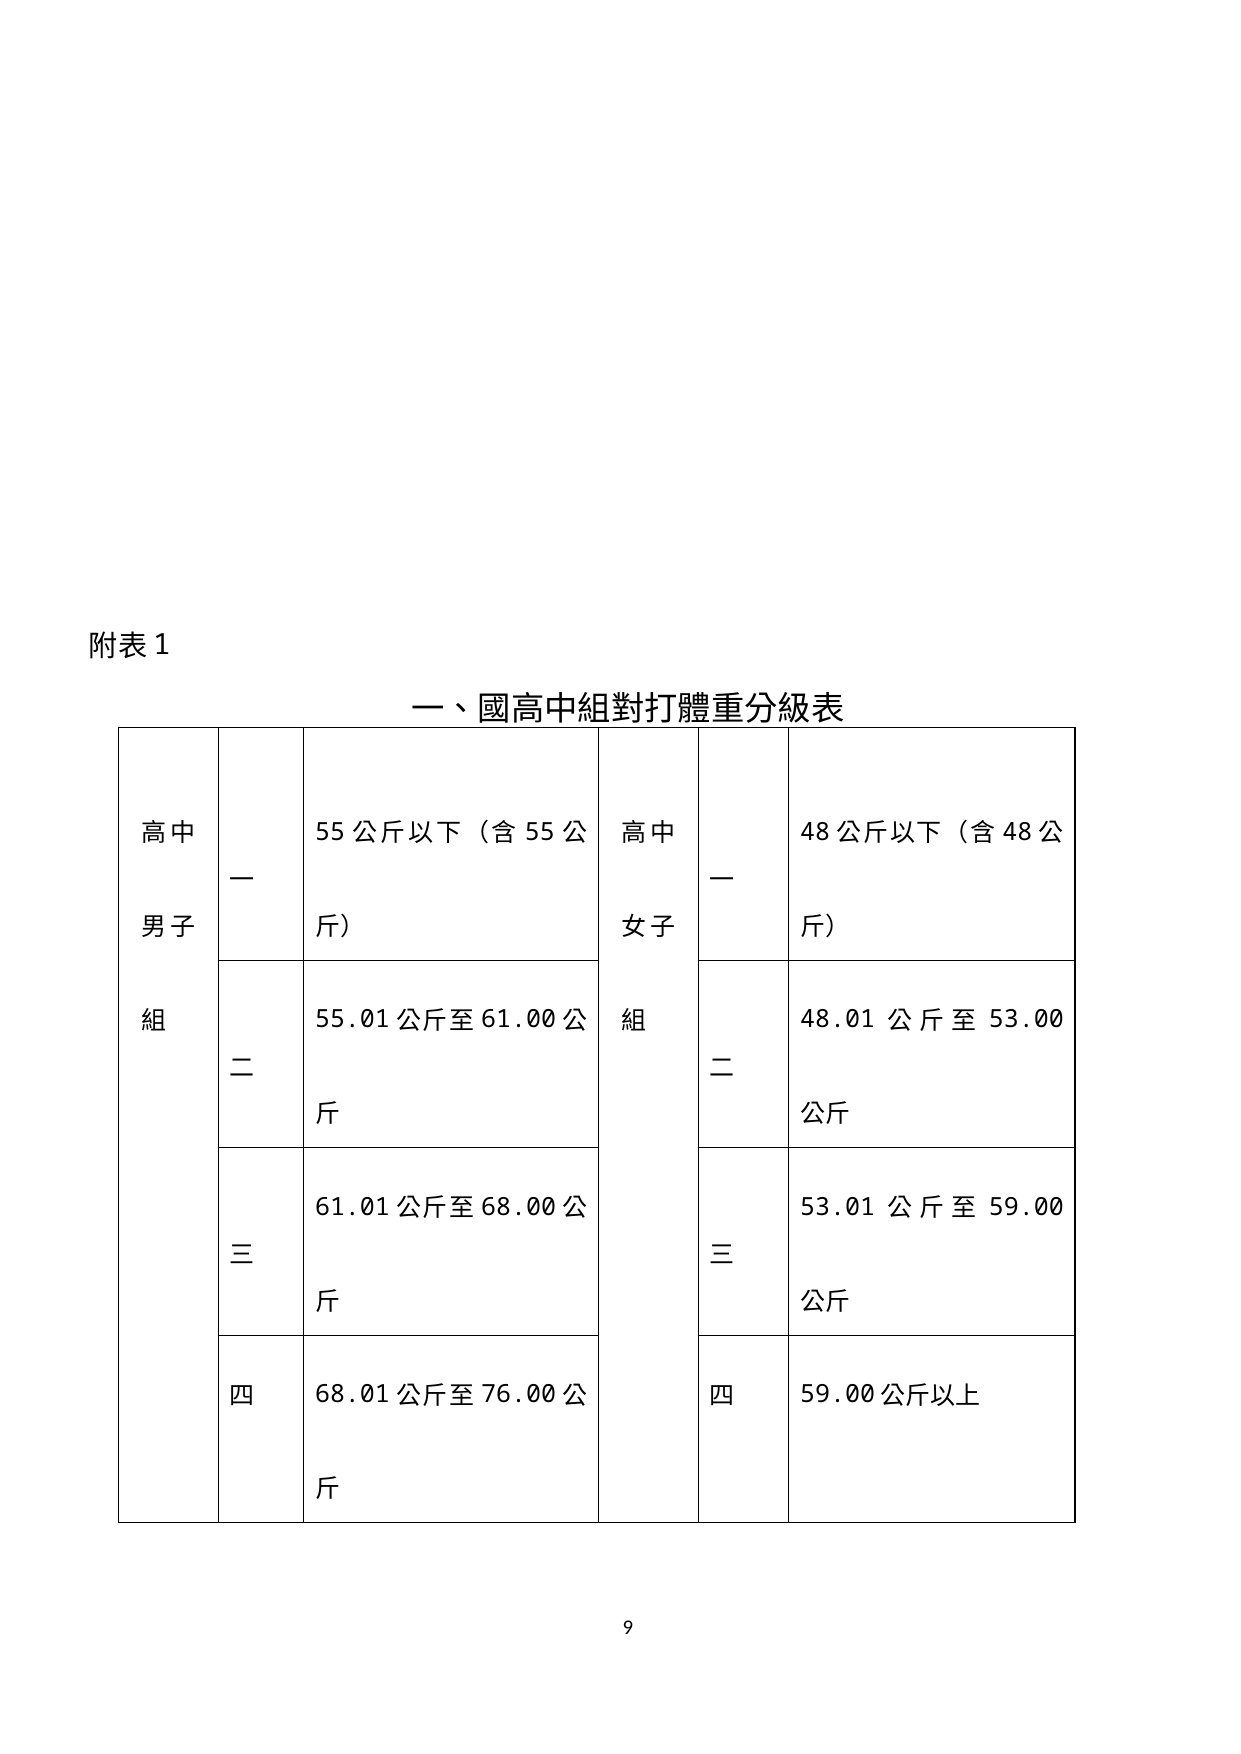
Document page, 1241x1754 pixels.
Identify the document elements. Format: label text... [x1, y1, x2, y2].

table_cell 53.01公斤至59.00公斤 [789, 1148, 1074, 1334]
table_cell 68.01公斤至76.00公斤 [304, 1336, 598, 1522]
table_cell 59.00公斤以上 [789, 1336, 1074, 1522]
table_header 55公斤以下（含55公斤） [304, 728, 598, 959]
table_header 高中男子組 [119, 728, 218, 1522]
table_cell 二 [699, 961, 788, 1147]
text 一、國高中組對打體重分級表 [89, 664, 1167, 727]
table_cell 四 [699, 1336, 788, 1522]
table_cell 三 [699, 1148, 788, 1334]
table_header 高中女子組 [599, 728, 698, 1522]
text 附表1 [89, 602, 1167, 664]
table_header 48公斤以下（含48公斤） [789, 728, 1074, 959]
table_cell 二 [219, 961, 303, 1147]
table_header 一 [219, 728, 303, 959]
table_cell 48.01公斤至53.00公斤 [789, 961, 1074, 1147]
table_cell 四 [219, 1336, 303, 1522]
table_cell 三 [219, 1148, 303, 1334]
table_cell 55.01公斤至61.00公斤 [304, 961, 598, 1147]
table_cell 61.01公斤至68.00公斤 [304, 1148, 598, 1334]
table_header 一 [699, 728, 788, 959]
